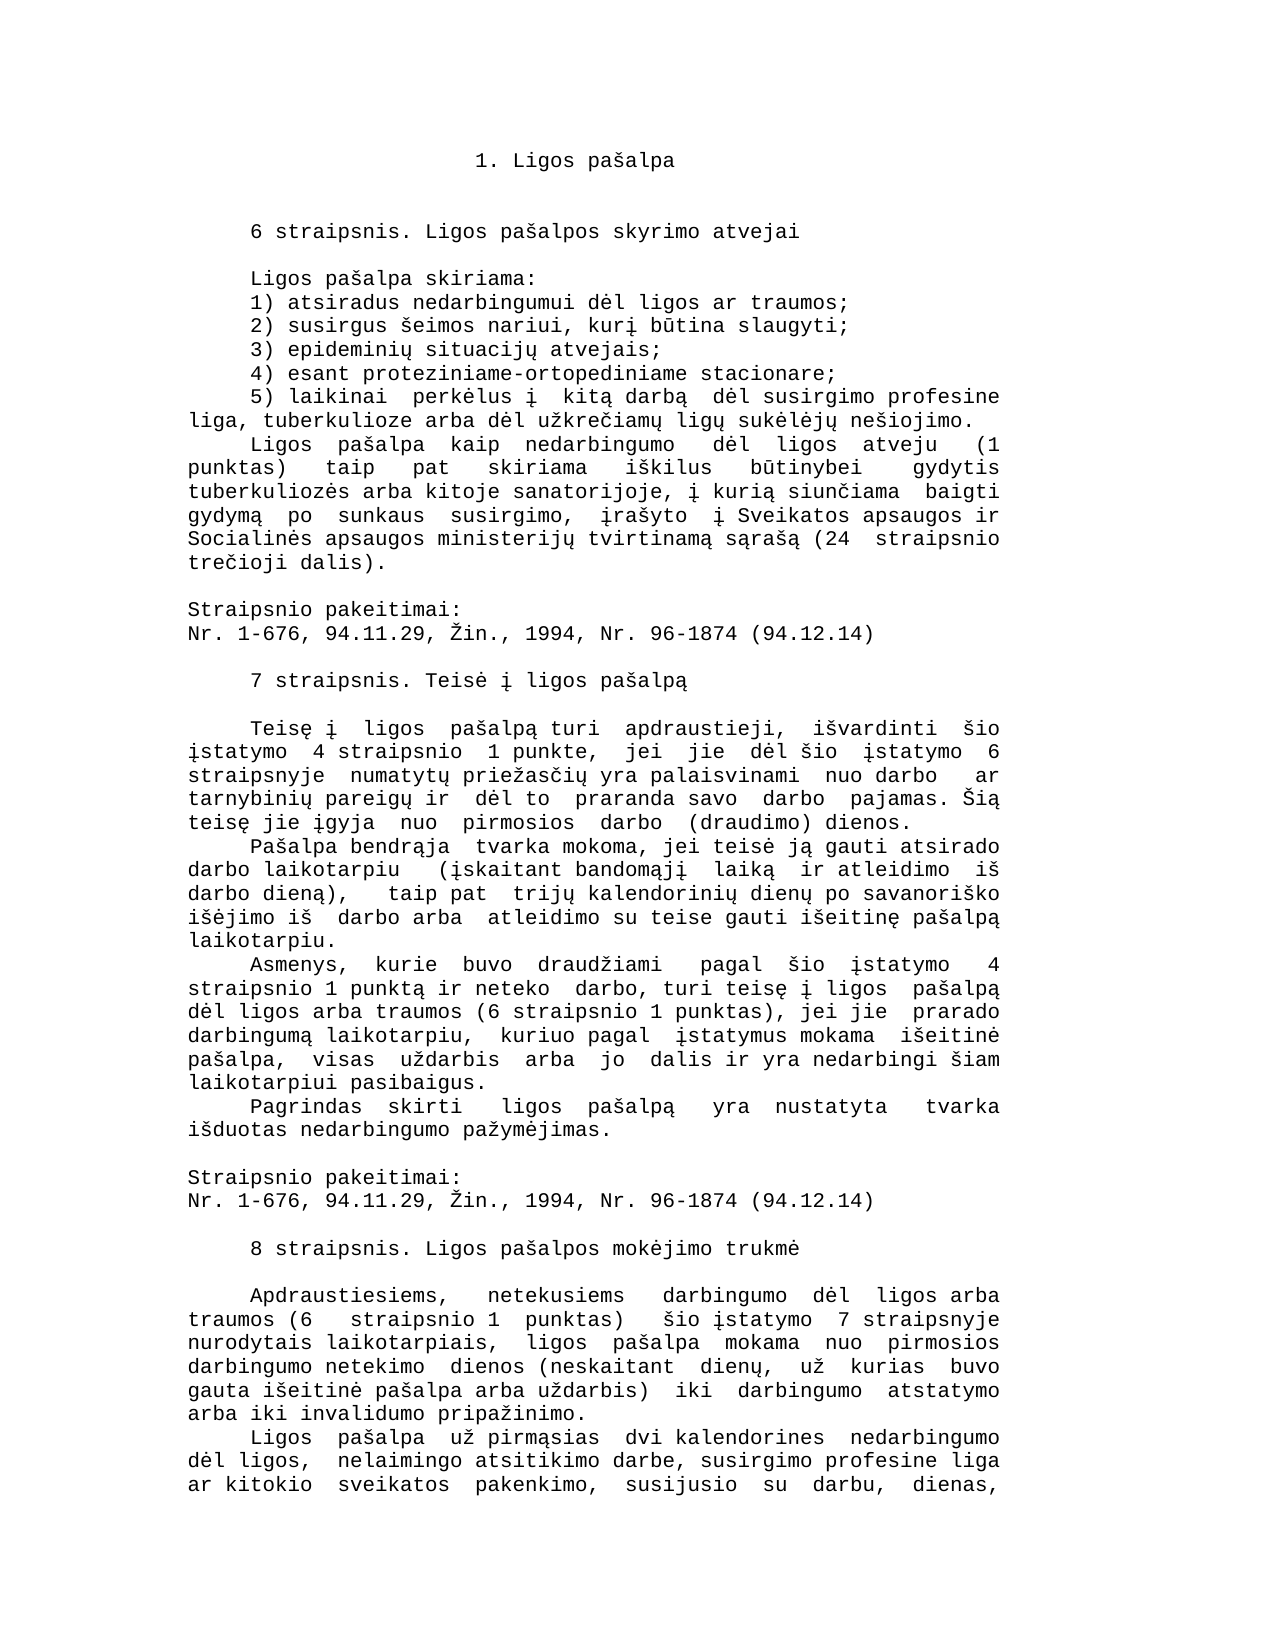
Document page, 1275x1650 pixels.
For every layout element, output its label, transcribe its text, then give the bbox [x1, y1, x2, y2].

text Apdraustiesiems, netekusiems darbingumo dėl ligos arba [187, 1285, 1087, 1309]
text 4) esant proteziniame-ortopediniame stacionare; [187, 363, 1087, 386]
text Pašalpa bendrąja tvarka mokoma, jei teisė ją gauti atsirado [187, 836, 1087, 859]
text 3) epideminių situacijų atvejais; [187, 339, 1087, 363]
text arba iki invalidumo pripažinimo. [187, 1403, 1087, 1427]
text straipsnio 1 punktą ir neteko darbo, turi teisę į ligos pašalpą [187, 978, 1087, 1001]
text Ligos pašalpa skiriama: [187, 268, 1087, 292]
text dėl ligos, nelaimingo atsitikimo darbe, susirgimo profesine liga [187, 1451, 1087, 1474]
text Straipsnio pakeitimai: [187, 599, 1087, 623]
text įstatymo 4 straipsnio 1 punkte, jei jie dėl šio įstatymo 6 [187, 741, 1087, 765]
text pašalpa, visas uždarbis arba jo dalis ir yra nedarbingi šiam [187, 1048, 1087, 1072]
text Ligos pašalpa už pirmąsias dvi kalendorines nedarbingumo [187, 1427, 1087, 1451]
text 1. Ligos pašalpa [187, 150, 1087, 174]
text darbo laikotarpiu (įskaitant bandomąjį laiką ir atleidimo iš [187, 859, 1087, 883]
text 2) susirgus šeimos nariui, kurį būtina slaugyti; [187, 316, 1087, 339]
text Nr. 1-676, 94.11.29, Žin., 1994, Nr. 96-1874 (94.12.14) [187, 1190, 1087, 1214]
text darbingumą laikotarpiu, kuriuo pagal įstatymus mokama išeitinė [187, 1025, 1087, 1048]
text 8 straipsnis. Ligos pašalpos mokėjimo trukmė [187, 1238, 1087, 1261]
text darbingumo netekimo dienos (neskaitant dienų, už kurias buvo [187, 1356, 1087, 1379]
text liga, tuberkulioze arba dėl užkrečiamų ligų sukėlėjų nešiojimo. [187, 410, 1087, 434]
text tuberkuliozės arba kitoje sanatorijoje, į kurią siunčiama baigti [187, 481, 1087, 505]
text 6 straipsnis. Ligos pašalpos skyrimo atvejai [187, 221, 1087, 244]
text Straipsnio pakeitimai: [187, 1167, 1087, 1190]
text darbo dieną), taip pat trijų kalendorinių dienų po savanoriško [187, 883, 1087, 907]
text gauta išeitinė pašalpa arba uždarbis) iki darbingumo atstatymo [187, 1379, 1087, 1403]
text Teisę į ligos pašalpą turi apdraustieji, išvardinti šio [187, 717, 1087, 741]
text laikotarpiui pasibaigus. [187, 1072, 1087, 1096]
text Ligos pašalpa kaip nedarbingumo dėl ligos atveju (1 [187, 434, 1087, 457]
text dėl ligos arba traumos (6 straipsnio 1 punktas), jei jie prarado [187, 1001, 1087, 1025]
text 5) laikinai perkėlus į kitą darbą dėl susirgimo profesine [187, 386, 1087, 410]
text gydymą po sunkaus susirgimo, įrašyto į Sveikatos apsaugos ir [187, 505, 1087, 528]
text Socialinės apsaugos ministerijų tvirtinamą sąrašą (24 straipsnio [187, 528, 1087, 552]
text Nr. 1-676, 94.11.29, Žin., 1994, Nr. 96-1874 (94.12.14) [187, 623, 1087, 647]
text 7 straipsnis. Teisė į ligos pašalpą [187, 670, 1087, 694]
text nurodytais laikotarpiais, ligos pašalpa mokama nuo pirmosios [187, 1332, 1087, 1356]
text Asmenys, kurie buvo draudžiami pagal šio įstatymo 4 [187, 954, 1087, 978]
text ar kitokio sveikatos pakenkimo, susijusio su darbu, dienas, [187, 1474, 1087, 1498]
text teisę jie įgyja nuo pirmosios darbo (draudimo) dienos. [187, 812, 1087, 836]
text punktas) taip pat skiriama iškilus būtinybei gydytis [187, 457, 1087, 481]
text 1) atsiradus nedarbingumui dėl ligos ar traumos; [187, 292, 1087, 316]
text trečioji dalis). [187, 552, 1087, 576]
text straipsnyje numatytų priežasčių yra palaisvinami nuo darbo ar [187, 765, 1087, 788]
text Pagrindas skirti ligos pašalpą yra nustatyta tvarka [187, 1096, 1087, 1119]
text išėjimo iš darbo arba atleidimo su teise gauti išeitinę pašalpą [187, 907, 1087, 930]
text laikotarpiu. [187, 930, 1087, 954]
text tarnybinių pareigų ir dėl to praranda savo darbo pajamas. Šią [187, 788, 1087, 812]
text traumos (6 straipsnio 1 punktas) šio įstatymo 7 straipsnyje [187, 1309, 1087, 1332]
text išduotas nedarbingumo pažymėjimas. [187, 1119, 1087, 1143]
